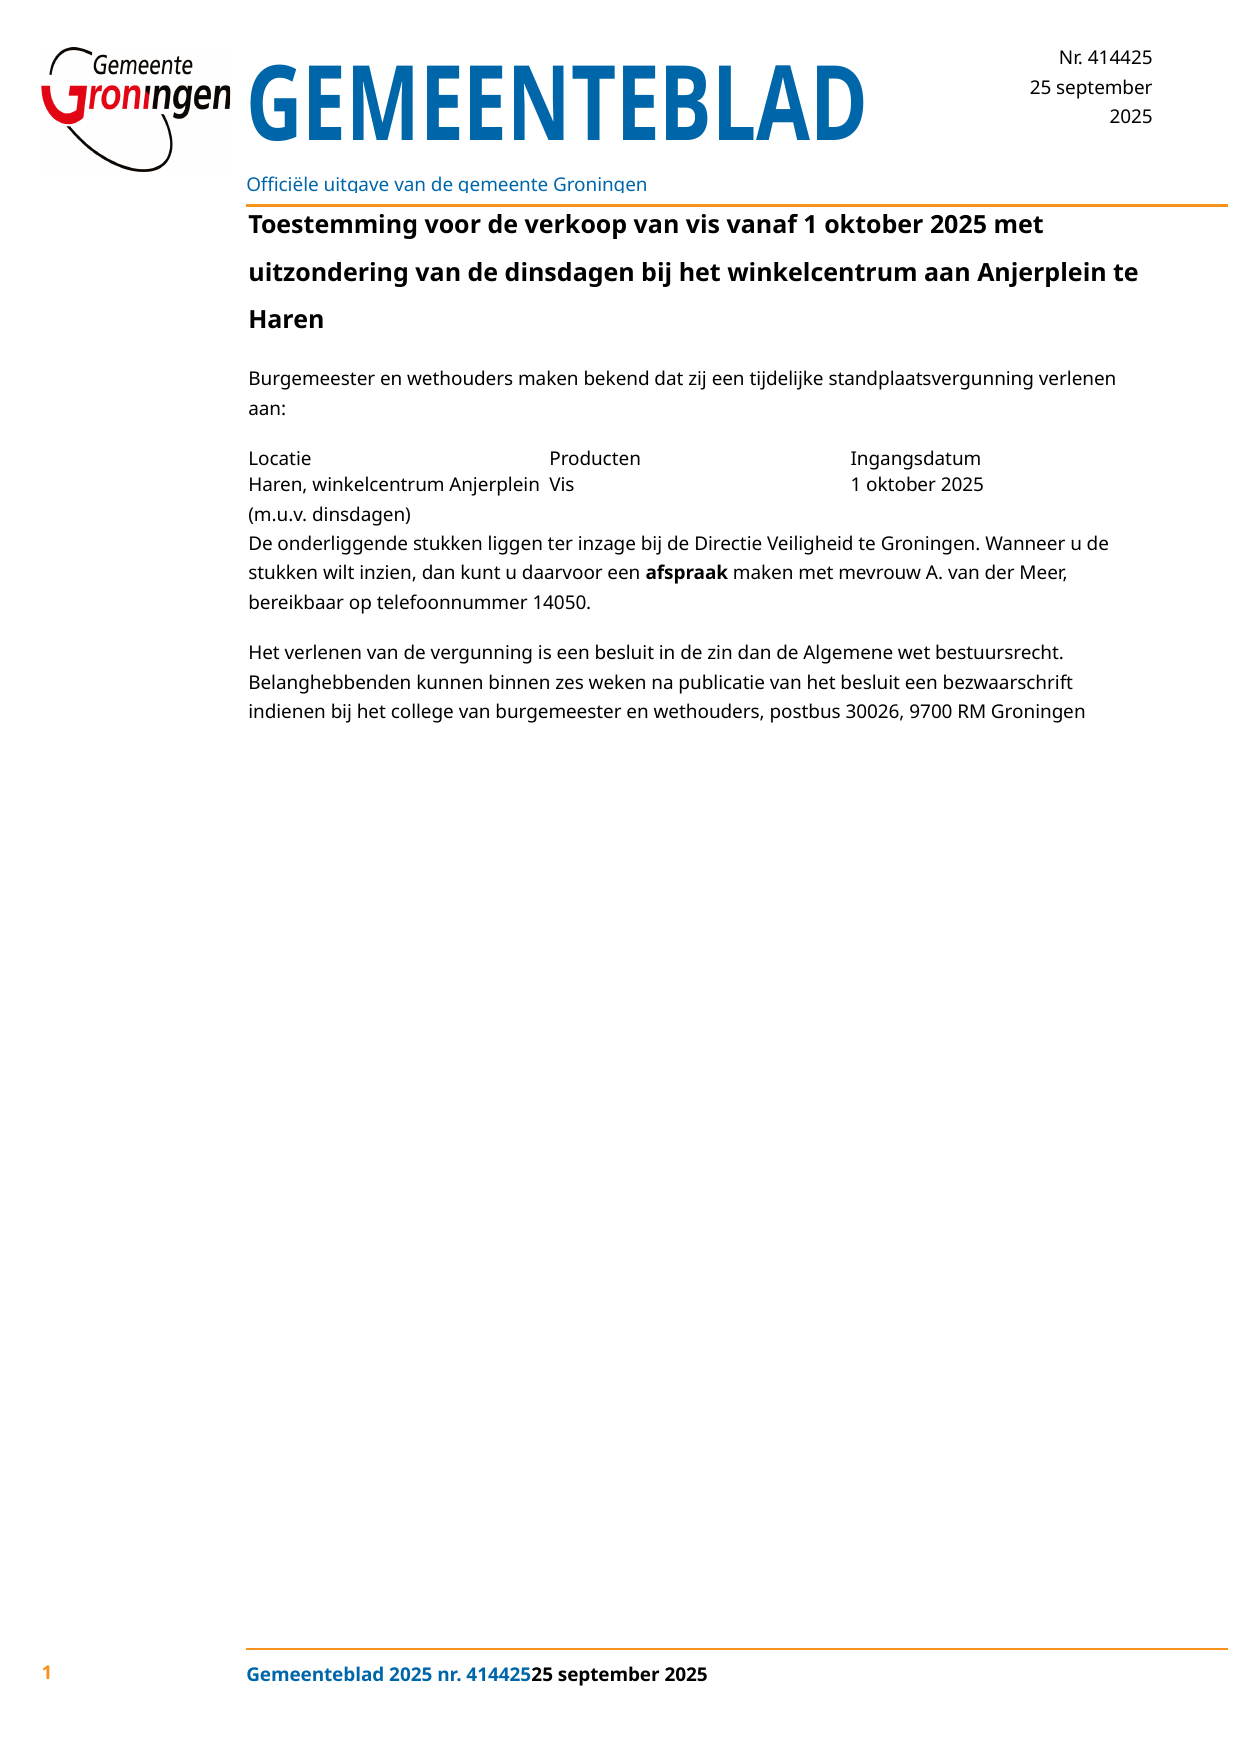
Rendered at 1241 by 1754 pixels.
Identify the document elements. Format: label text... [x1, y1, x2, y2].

text Toestemming voor de verkoop van vis vanaf 1 oktober 2025 met uitzondering van de dinsdagen bij het winkelcentrum aan Anjerplein te Haren [248, 207, 1152, 336]
table_cell Haren, winkelcentrum Anjerplein (m.u.v. dinsdagen) [248, 471, 549, 527]
table_cell Vis [549, 471, 850, 527]
table_header Producten [549, 446, 850, 471]
text De onderliggende stukken liggen ter inzage bij de Directie Veiligheid te Groningen. Wanneer u de stukken wilt inzien, dan kunt u daarvoor een afspraak maken met mevrouw A. van der Meer, bereikbaar op telefoonnummer 14050. [248, 530, 1152, 615]
picture [41, 47, 231, 172]
table_header Ingangsdatum [850, 446, 1152, 471]
table_header Locatie [248, 446, 549, 471]
text Het verlenen van de vergunning is een besluit in de zin dan de Algemene wet bestuursrecht. Belanghebbenden kunnen binnen zes weken na publicatie van het besluit een bezwaarschrift indienen bij het college van burgemeester en wethouders, postbus 30026, 9700 RM Groningen [248, 639, 1152, 724]
text Burgemeester en wethouders maken bekend dat zij een tijdelijke standplaatsvergunning verlenen aan: [248, 366, 1152, 421]
table_cell 1 oktober 2025 [850, 471, 1152, 527]
